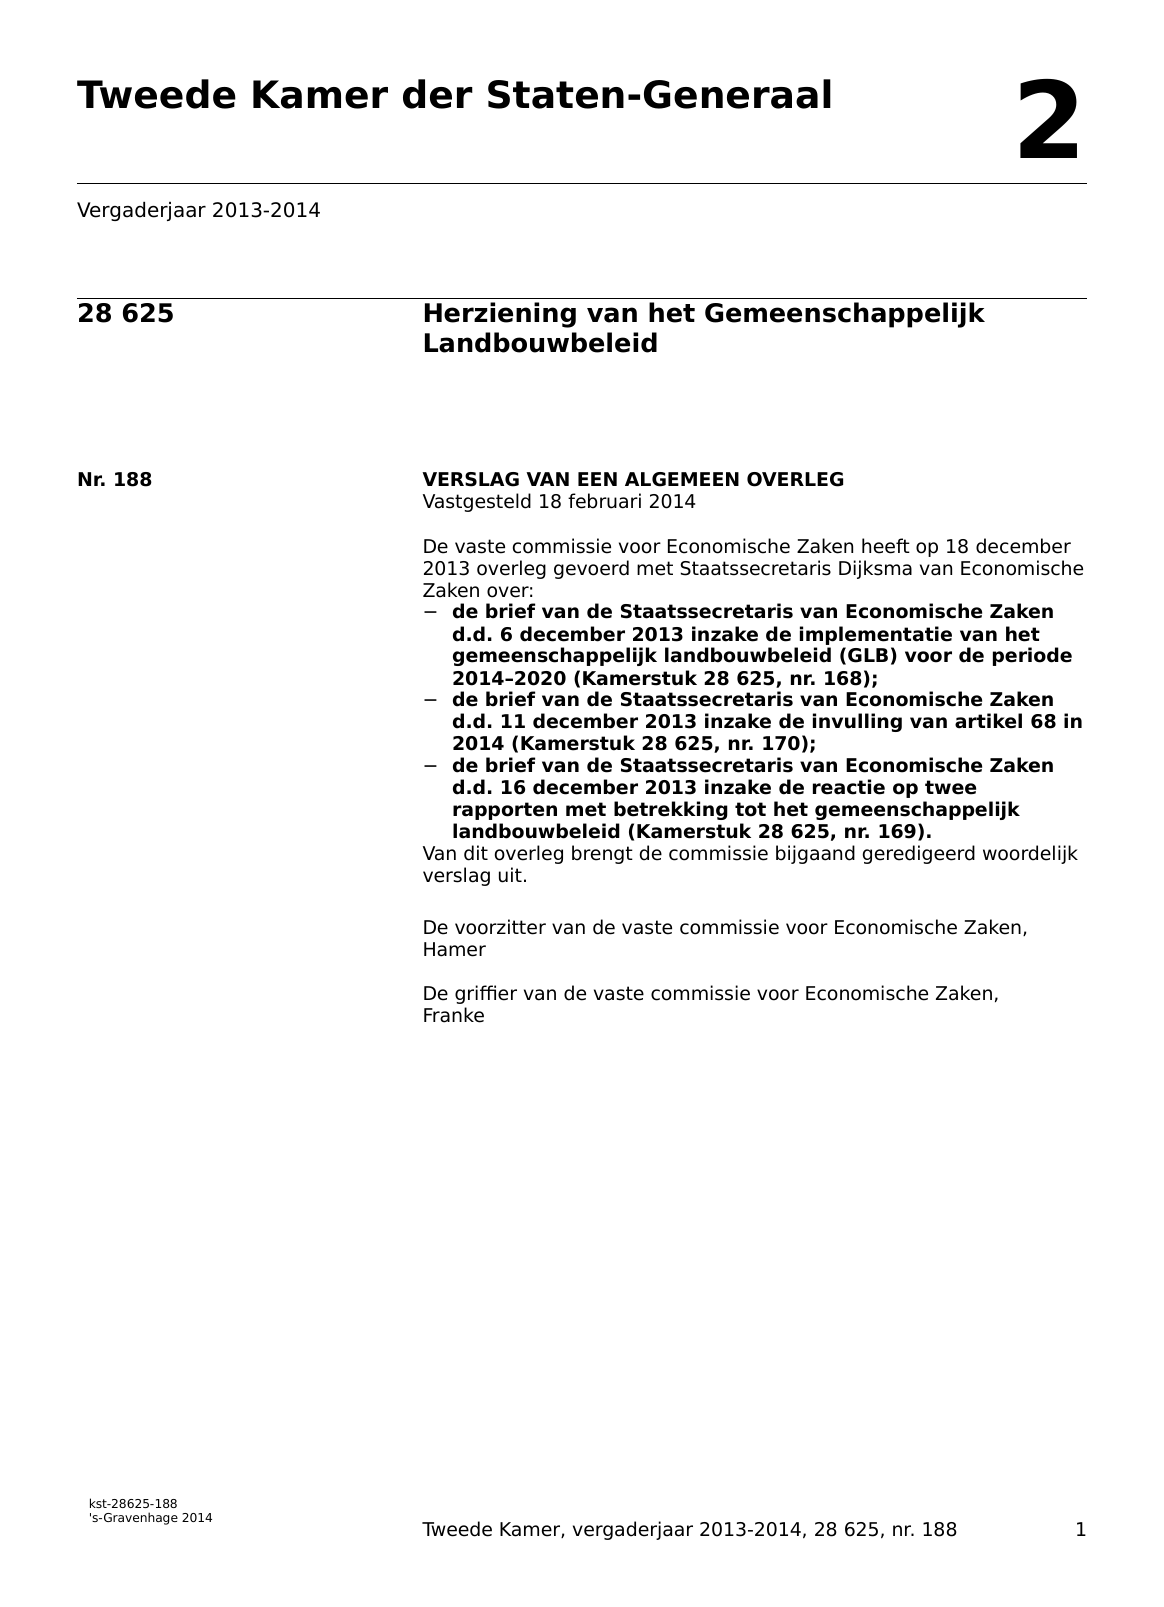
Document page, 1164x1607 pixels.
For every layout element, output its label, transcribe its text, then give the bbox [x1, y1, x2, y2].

text kst-28625-188 [88, 1497, 323, 1511]
subtitle 28 625 Herziening van het Gemeenschappelijk Landbouwbeleid [77, 299, 1087, 358]
text De griffier van de vaste commissie voor Economische Zaken, Franke [422, 983, 1087, 1027]
text Vastgesteld 18 februari 2014 [422, 491, 1087, 513]
subtitle Nr. 188 VERSLAG VAN EEN ALGEMEEN OVERLEG [77, 469, 1087, 491]
text − de brief van de Staatssecretaris van Economische Zaken d.d. 6 december 2013 inzake de implementatie van het gemeenschappelijk landbouwbeleid (GLB) voor de periode 2014–2020 (Kamerstuk 28 625, nr. 168); [422, 601, 1087, 689]
table_header Tweede Kamer der Staten-Generaal [77, 59, 886, 183]
text Van dit overleg brengt de commissie bijgaand geredigeerd woordelijk verslag uit. [422, 843, 1087, 887]
table_cell Vergaderjaar 2013-2014 [77, 184, 1087, 298]
text De vaste commissie voor Economische Zaken heeft op 18 december 2013 overleg gevoerd met Staatssecretaris Dijksma van Economische Zaken over: [422, 536, 1087, 601]
text − de brief van de Staatssecretaris van Economische Zaken d.d. 11 december 2013 inzake de invulling van artikel 68 in 2014 (Kamerstuk 28 625, nr. 170); [422, 689, 1087, 755]
text − de brief van de Staatssecretaris van Economische Zaken d.d. 16 december 2013 inzake de reactie op twee rapporten met betrekking tot het gemeenschappelijk landbouwbeleid (Kamerstuk 28 625, nr. 169). [422, 755, 1087, 843]
text 's-Gravenhage 2014 [88, 1511, 323, 1525]
table_header 2 [886, 59, 1087, 183]
text De voorzitter van de vaste commissie voor Economische Zaken, Hamer [422, 917, 1087, 961]
